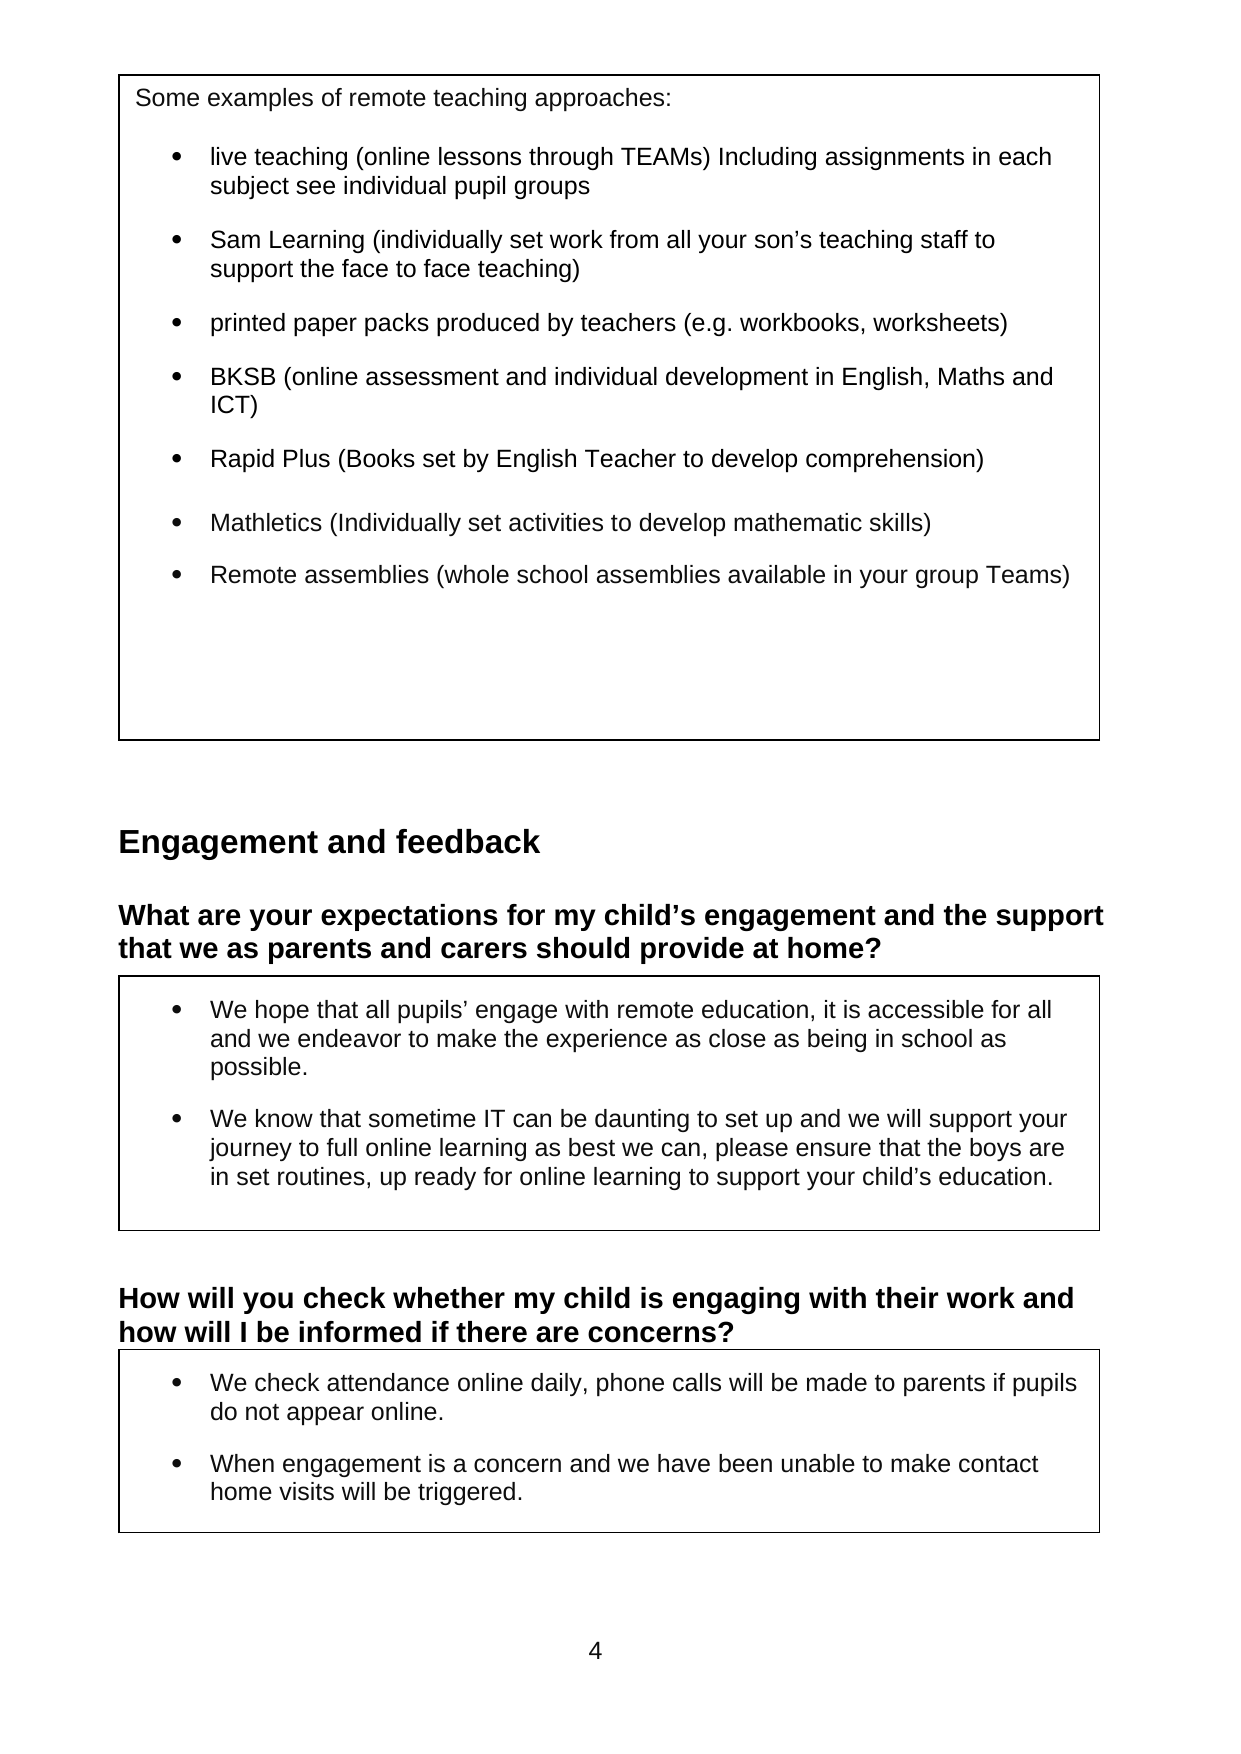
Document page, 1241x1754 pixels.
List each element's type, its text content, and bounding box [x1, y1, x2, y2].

list Mathletics (Individually set activities to develop mathematic skills) [172, 508, 1083, 537]
list We check attendance online daily, phone calls will be made to parents if pupils do not appear online. [172, 1368, 1083, 1426]
list printed paper packs produced by teachers (e.g. workbooks, worksheets) [172, 308, 1083, 336]
list We know that sometime IT can be daunting to set up and we will support your journey to full online learning as best we can, please ensure that the boys are in set routines, up ready for online learning to support your child’s education. [172, 1104, 1083, 1190]
list When engagement is a concern and we have been unable to make contact home visits will be triggered. [172, 1448, 1083, 1506]
list BKSB (online assessment and individual development in English, Maths and ICT) [172, 361, 1083, 419]
list Rapid Plus (Books set by English Teacher to develop comprehension) [172, 444, 1083, 473]
subtitle Engagement and feedback [118, 822, 1107, 860]
list Sam Learning (individually set work from all your son’s teaching staff to support the face to face teaching) [172, 225, 1083, 283]
subtitle What are your expectations for my child’s engagement and the support that we as parents and carers should provide at home? [118, 898, 1107, 965]
list live teaching (online lessons through TEAMs) Including assignments in each subject see individual pupil groups [172, 142, 1083, 200]
text Some examples of remote teaching approaches: [135, 83, 1083, 112]
list We hope that all pupils’ engage with remote education, it is accessible for all and we endeavor to make the experience as close as being in school as possible. [172, 995, 1083, 1081]
subtitle How will you check whether my child is engaging with their work and how will I be informed if there are concerns? [118, 1281, 1107, 1348]
list Remote assemblies (whole school assemblies available in your group Teams) [172, 560, 1083, 589]
